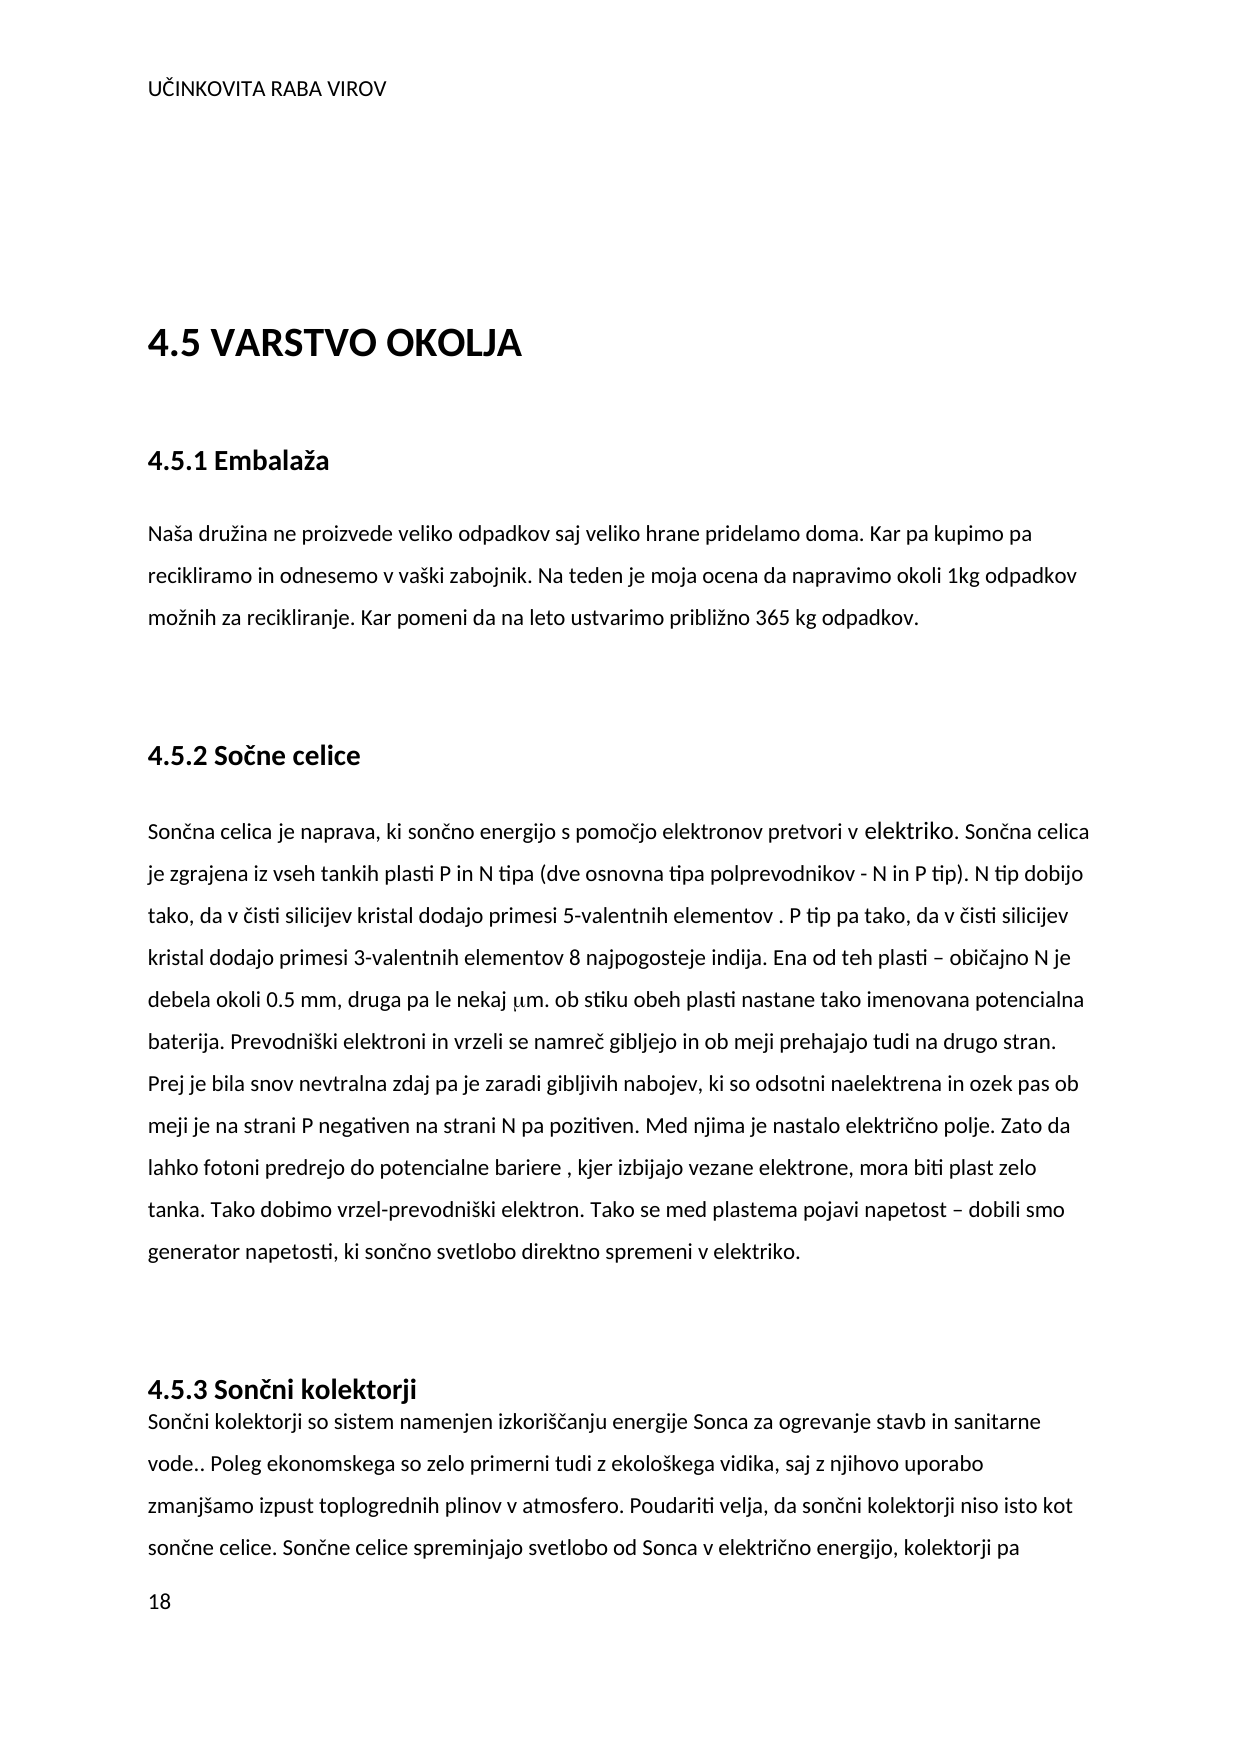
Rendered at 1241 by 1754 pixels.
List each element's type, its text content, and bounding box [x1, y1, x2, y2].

text Sončni kolektorji so sistem namenjen izkoriščanju energije Sonca za ogrevanje stavb in sanitarne vode.. Poleg ekonomskega so zelo primerni tudi z ekološkega vidika, saj z njihovo uporabo zmanjšamo izpust toplogrednih plinov v atmosfero. Poudariti velja, da sončni kolektorji niso isto kot sončne celice. Sončne celice spreminjajo svetlobo od Sonca v električno energijo, kolektorji pa [148, 1407, 1093, 1561]
subtitle 4.5.3 Sončni kolektorji [148, 1371, 1093, 1407]
text Sončna celica je naprava, ki sončno energijo s pomočjo elektronov pretvori v elektriko. Sončna celica je zgrajena iz vseh tankih plasti P in N tipa (dve osnovna tipa polprevodnikov - N in P tip). N tip dobijo tako, da v čisti silicijev kristal dodajo primesi 5-valentnih elementov . P tip pa tako, da v čisti silicijev kristal dodajo primesi 3-valentnih elementov 8 najpogosteje indija. Ena od teh plasti – običajno N je debela okoli 0.5 mm, druga pa le nekaj m. ob stiku obeh plasti nastane tako imenovana potencialna baterija. Prevodniški elektroni in vrzeli se namreč gibljejo in ob meji prehajajo tudi na drugo stran. Prej je bila snov nevtralna zdaj pa je zaradi gibljivih nabojev, ki so odsotni naelektrena in ozek pas ob meji je na strani P negativen na strani N pa pozitiven. Med njima je nastalo električno polje. Zato da lahko fotoni predrejo do potencialne bariere , kjer izbijajo vezane elektrone, mora biti plast zelo tanka. Tako dobimo vrzel-prevodniški elektron. Tako se med plastema pojavi napetost – dobili smo generator napetosti, ki sončno svetlobo direktno spremeni v elektriko. [148, 815, 1093, 1265]
subtitle 4.5.2 Sočne celice [148, 737, 1093, 773]
text Naša družina ne proizvede veliko odpadkov saj veliko hrane pridelamo doma. Kar pa kupimo pa recikliramo in odnesemo v vaški zabojnik. Na teden je moja ocena da napravimo okoli 1kg odpadkov možnih za recikliranje. Kar pomeni da na leto ustvarimo približno 365 kg odpadkov. [148, 519, 1093, 631]
text 4.5 VARSTVO OKOLJA [148, 316, 1093, 366]
subtitle 4.5.1 Embalaža [148, 442, 1093, 477]
